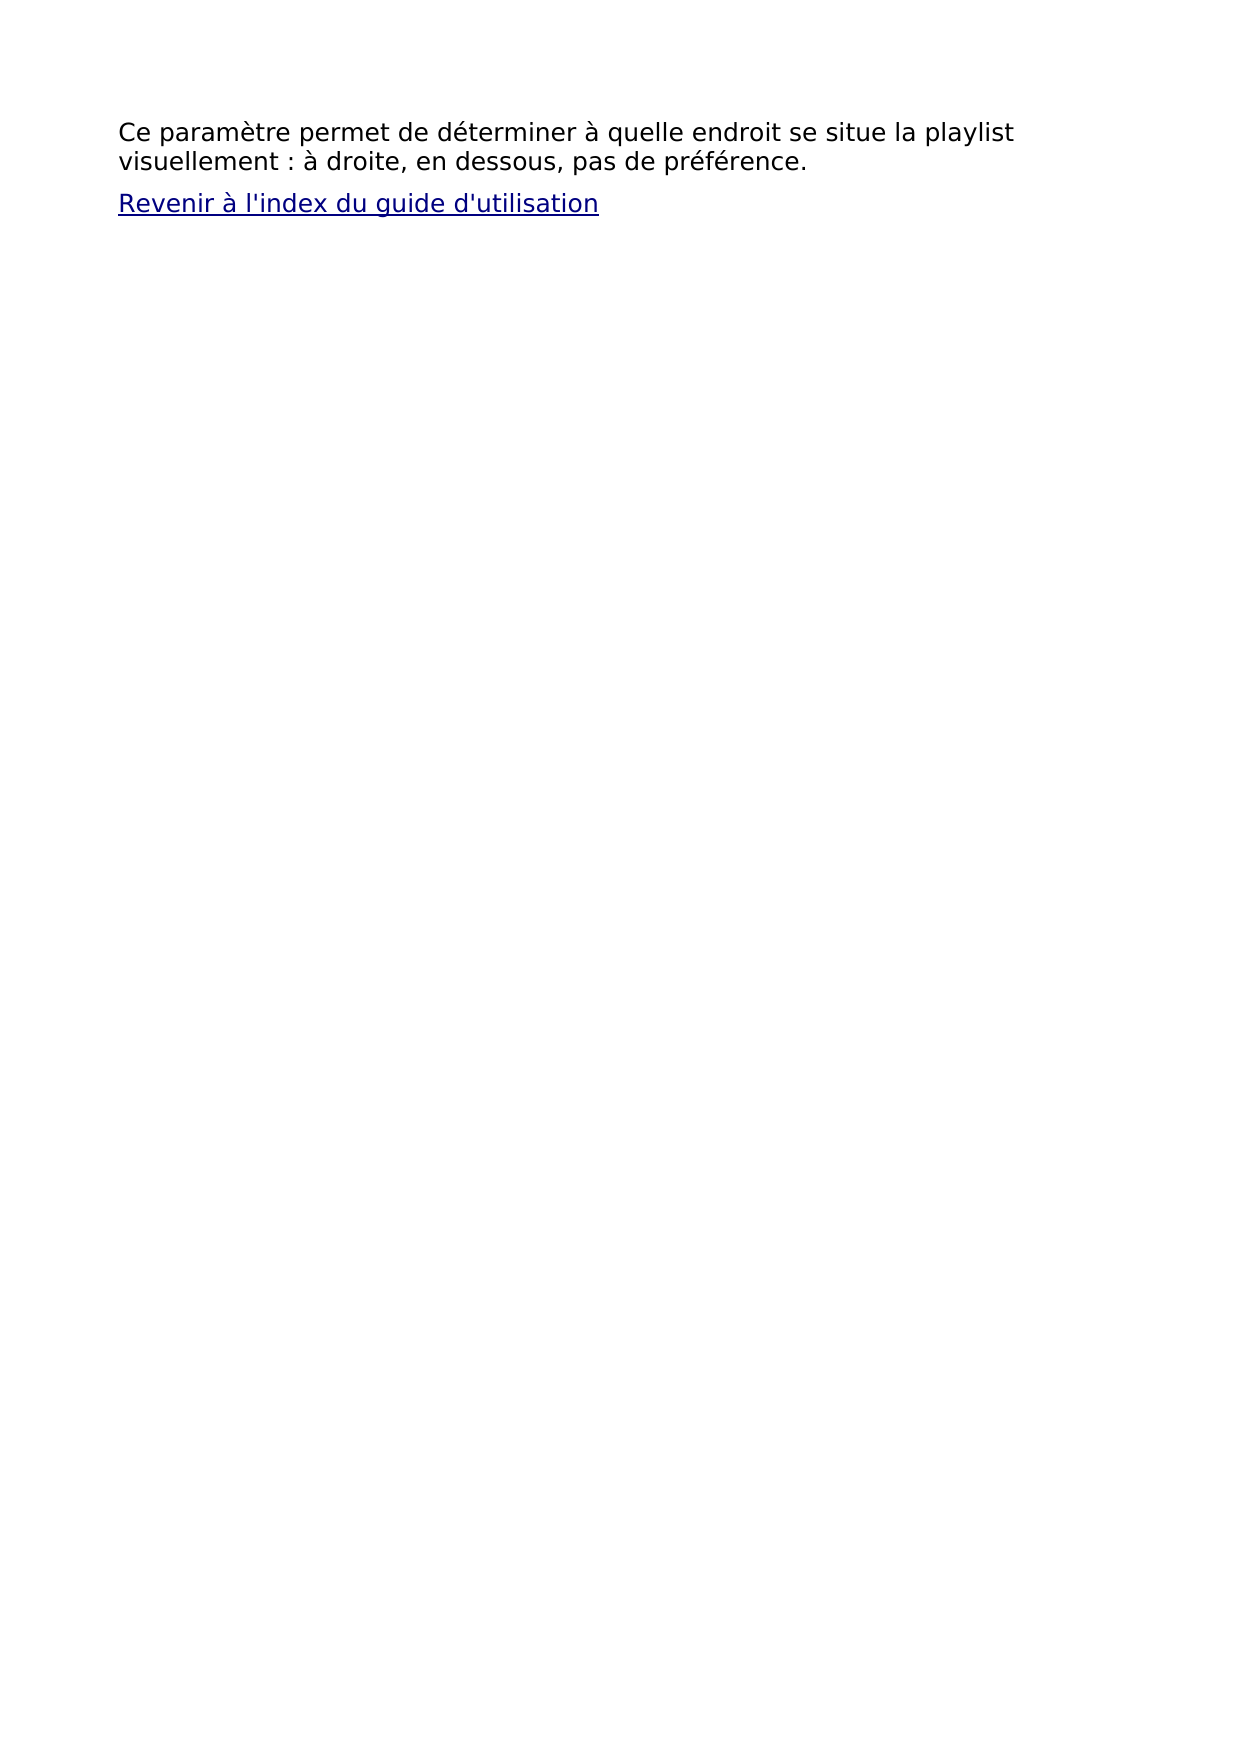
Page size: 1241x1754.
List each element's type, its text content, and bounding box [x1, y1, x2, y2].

text Revenir à l'index du guide d'utilisation [118, 189, 1122, 218]
text Ce paramètre permet de déterminer à quelle endroit se situe la playlist visuellement : à droite, en dessous, pas de préférence. [118, 118, 1122, 176]
